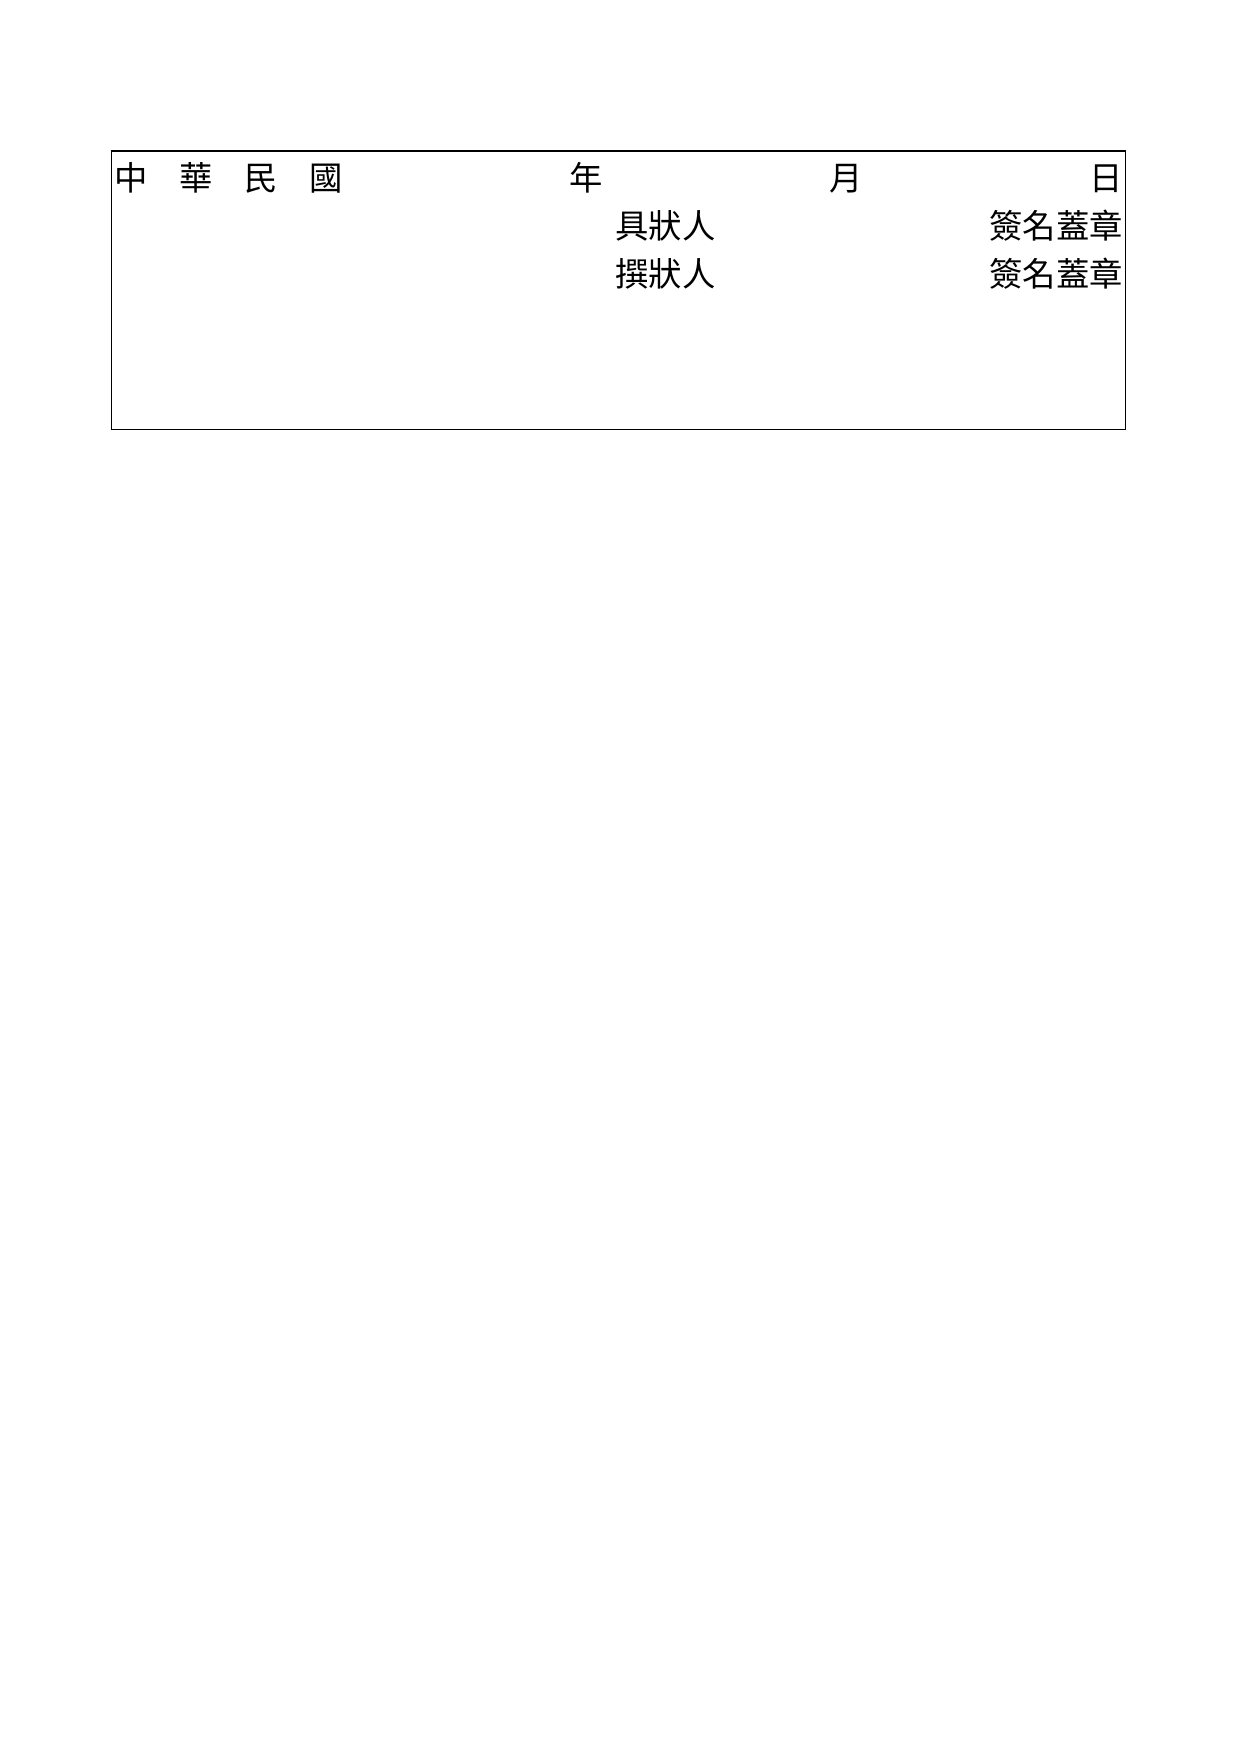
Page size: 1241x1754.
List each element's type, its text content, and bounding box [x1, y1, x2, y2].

table_cell 中華民國 年 月 日 具狀人 簽名蓋章 撰狀人 簽名蓋章 [112, 152, 1125, 428]
